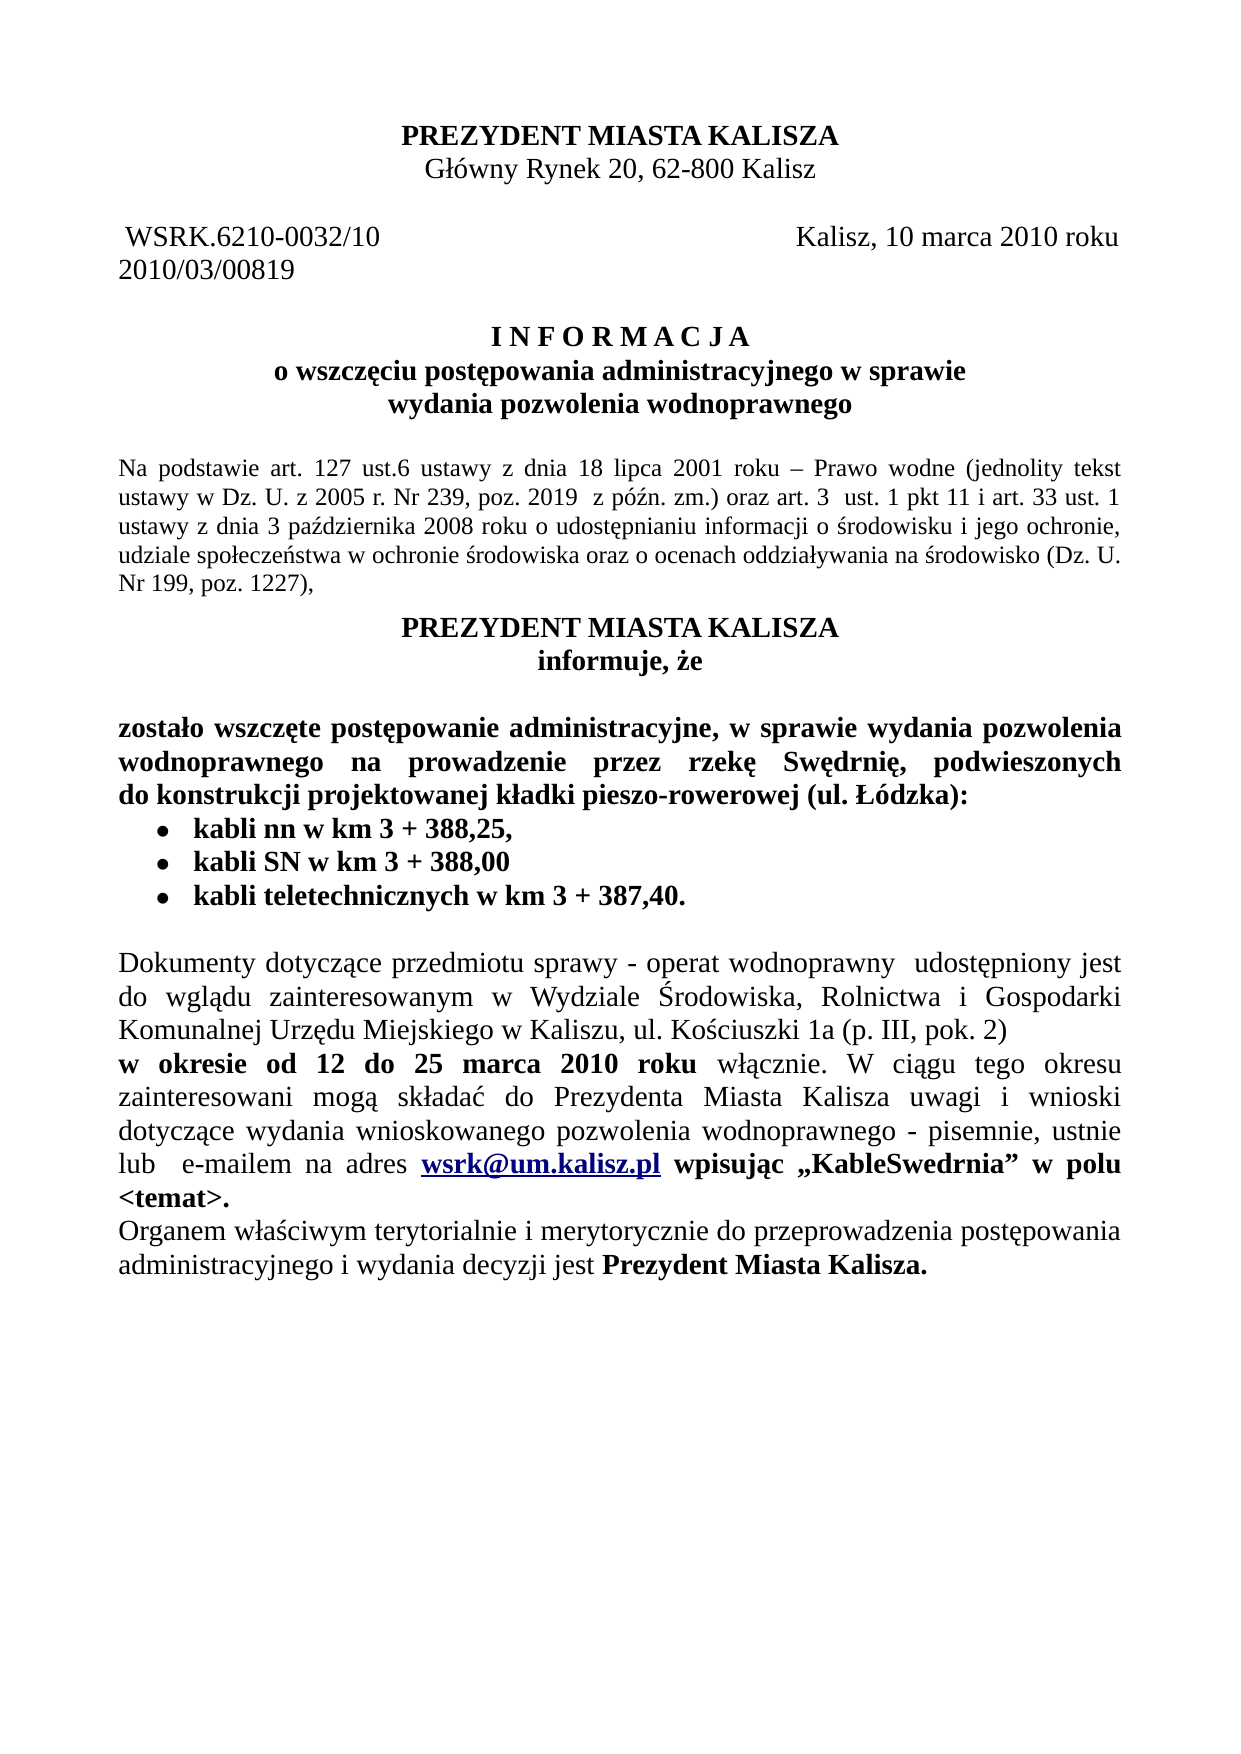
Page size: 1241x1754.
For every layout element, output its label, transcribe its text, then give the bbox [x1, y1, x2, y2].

text Dokumenty dotyczące przedmiotu sprawy - operat wodnoprawny udostępniony jest do wglądu zainteresowanym w Wydziale Środowiska, Rolnictwa i Gospodarki Komunalnej Urzędu Miejskiego w Kaliszu, ul. Kościuszki 1a (p. III, pok. 2) w okresie od 12 do 25 marca 2010 roku włącznie. W ciągu tego okresu zainteresowani mogą składać do Prezydenta Miasta Kalisza uwagi i wnioski dotyczące wydania wnioskowanego pozwolenia wodnoprawnego - pisemnie, ustnie lub e-mailem na adres wsrk@um.kalisz.pl wpisując „KableSwedrnia” w polu <temat>. [118, 945, 1122, 1213]
text WSRK.6210-0032/10 Kalisz, 10 marca 2010 roku [118, 219, 1122, 252]
list kabli SN w km 3 + 388,00 [156, 844, 1122, 878]
text Organem właściwym terytorialnie i merytorycznie do przeprowadzenia postępowania administracyjnego i wydania decyzji jest Prezydent Miasta Kalisza. [118, 1213, 1122, 1281]
list kabli teletechnicznych w km 3 + 387,40. [156, 878, 1122, 912]
subtitle I N F O R M A C J A [118, 319, 1122, 353]
text wydania pozwolenia wodnoprawnego [118, 386, 1122, 420]
text informuje, że [118, 643, 1122, 677]
subtitle PREZYDENT MIASTA KALISZA [118, 610, 1122, 643]
text PREZYDENT MIASTA KALISZA [118, 118, 1122, 152]
text zostało wszczęte postępowanie administracyjne, w sprawie wydania pozwolenia wodnoprawnego na prowadzenie przez rzekę Swędrnię, podwieszonych do konstrukcji projektowanej kładki pieszo-rowerowej (ul. Łódzka): [118, 710, 1122, 811]
text o wszczęciu postępowania administracyjnego w sprawie [118, 353, 1122, 386]
text 2010/03/00819 [118, 252, 1122, 286]
text Na podstawie art. 127 ust.6 ustawy z dnia 18 lipca 2001 roku – Prawo wodne (jednolity tekst ustawy w Dz. U. z 2005 r. Nr 239, poz. 2019 z późn. zm.) oraz art. 3 ust. 1 pkt 11 i art. 33 ust. 1 ustawy z dnia 3 października 2008 roku o udostępnianiu informacji o środowisku i jego ochronie, udziale społeczeństwa w ochronie środowiska oraz o ocenach oddziaływania na środowisko (Dz. U. Nr 199, poz. 1227), [118, 453, 1122, 597]
list kabli nn w km 3 + 388,25, [156, 811, 1122, 844]
text Główny Rynek 20, 62-800 Kalisz [118, 152, 1122, 185]
